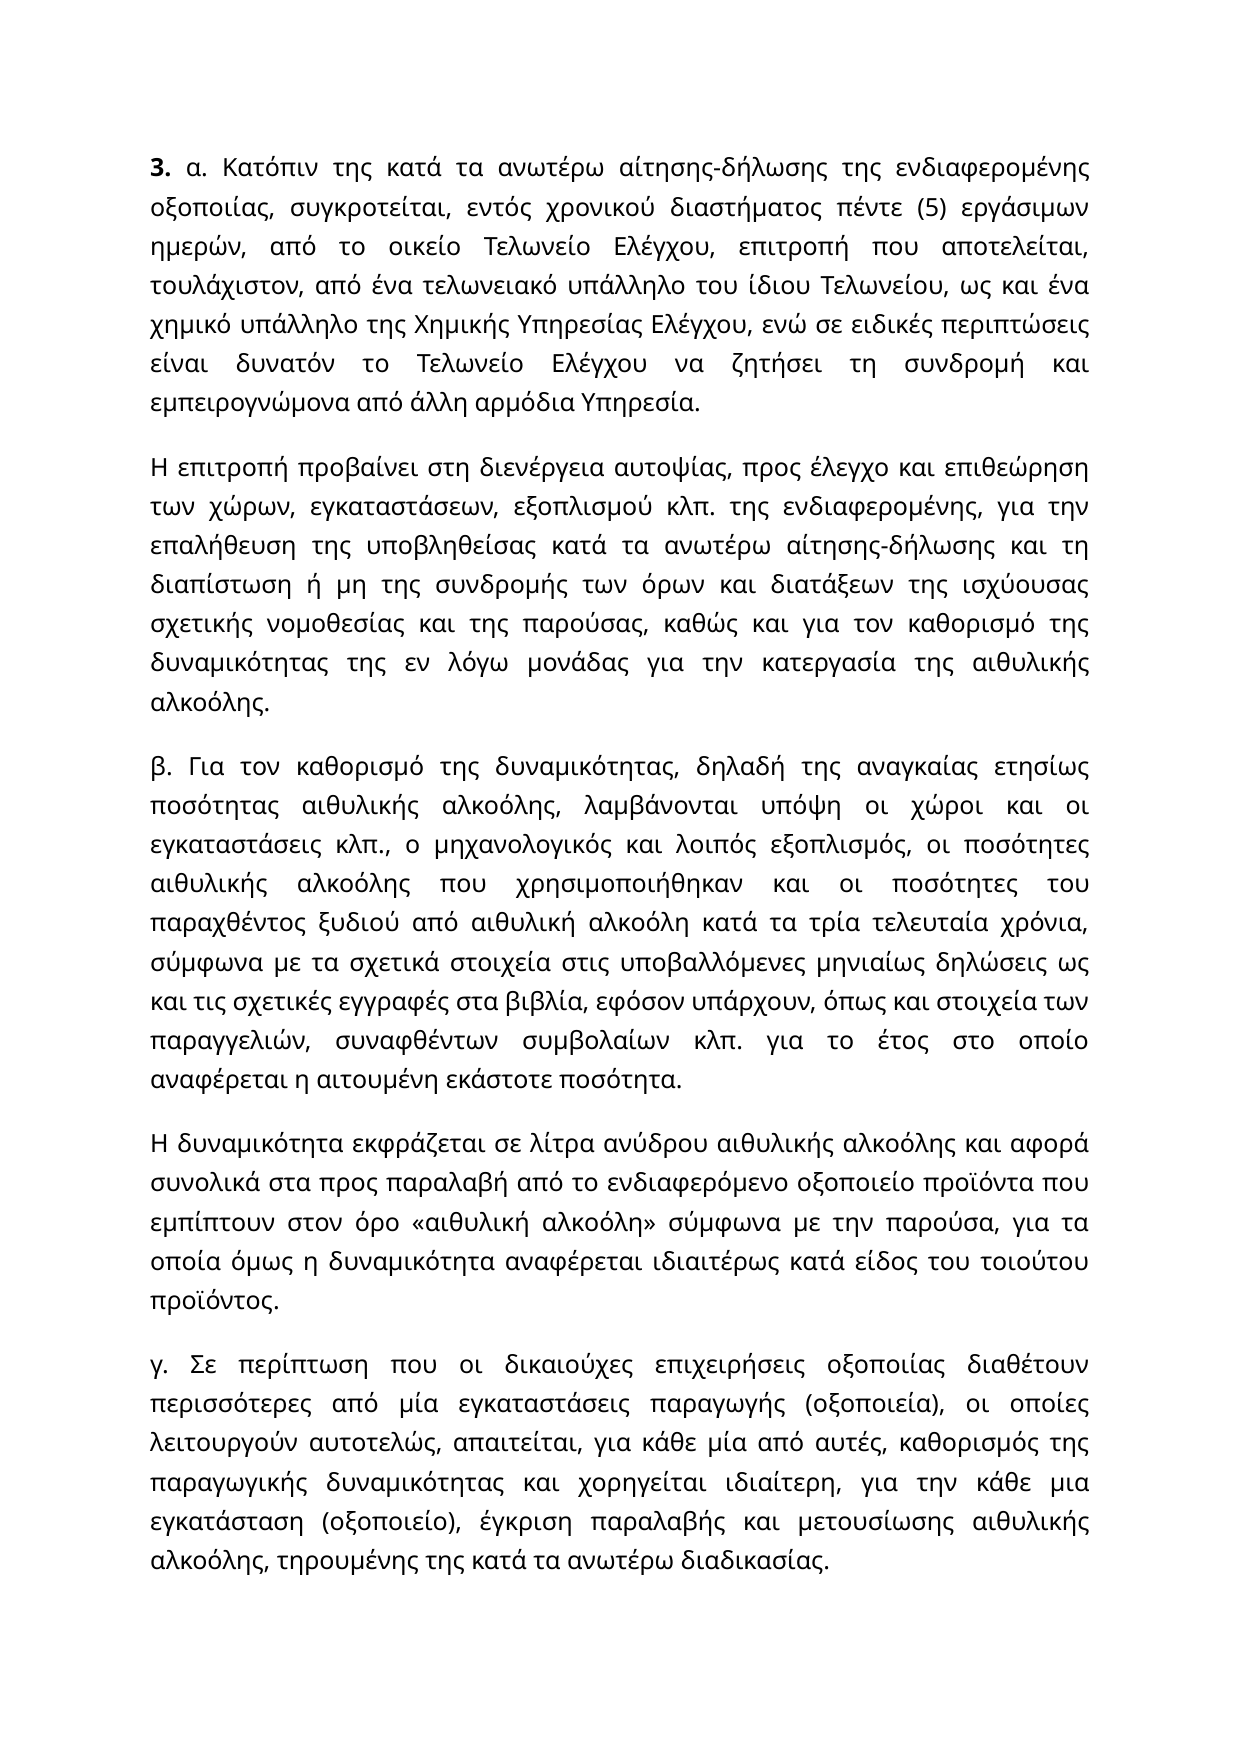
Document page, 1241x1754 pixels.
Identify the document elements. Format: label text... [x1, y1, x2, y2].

text Η δυναμικότητα εκφράζεται σε λίτρα ανύδρου αιθυλικής αλκοόλης και αφορά συνολικά στα προς παραλαβή από το ενδιαφερόμενο οξοποιείο προϊόντα που εμπίπτουν στον όρο «αιθυλική αλκοόλη» σύμφωνα με την παρούσα, για τα οποία όμως η δυναμικότητα αναφέρεται ιδιαιτέρως κατά είδος του τοιούτου προϊόντος. [150, 1126, 1090, 1317]
text γ. Σε περίπτωση που οι δικαιούχες επιχειρήσεις οξοποιίας διαθέτουν περισσότερες από μία εγκαταστάσεις παραγωγής (οξοποιεία), οι οποίες λειτουργούν αυτοτελώς, απαιτείται, για κάθε μία από αυτές, καθορισμός της παραγωγικής δυναμικότητας και χορηγείται ιδιαίτερη, για την κάθε μια εγκατάσταση (οξοποιείο), έγκριση παραλαβής και μετουσίωσης αιθυλικής αλκοόλης, τηρουμένης της κατά τα ανωτέρω διαδικασίας. [150, 1347, 1090, 1577]
text 3. α. Κατόπιν της κατά τα ανωτέρω αίτησης-δήλωσης της ενδιαφερομένης οξοποιίας, συγκροτείται, εντός χρονικού διαστήματος πέντε (5) εργάσιμων ημερών, από το οικείο Τελωνείο Ελέγχου, επιτροπή που αποτελείται, τουλάχιστον, από ένα τελωνειακό υπάλληλο του ίδιου Τελωνείου, ως και ένα χημικό υπάλληλο της Χημικής Υπηρεσίας Eλέγχου, ενώ σε ειδικές περιπτώσεις είναι δυνατόν το Τελωνείο Ελέγχου να ζητήσει τη συνδρομή και εμπειρογνώμονα από άλλη αρμόδια Υπηρεσία. [150, 150, 1090, 419]
text β. Για τον καθορισμό της δυναμικότητας, δηλαδή της αναγκαίας ετησίως ποσότητας αιθυλικής αλκοόλης, λαμβάνονται υπόψη οι χώροι και οι εγκαταστάσεις κλπ., ο μηχανολογικός και λοιπός εξοπλισμός, οι ποσότητες αιθυλικής αλκοόλης που χρησιμοποιήθηκαν και οι ποσότητες του παραχθέντος ξυδιού από αιθυλική αλκοόλη κατά τα τρία τελευταία χρόνια, σύμφωνα με τα σχετικά στοιχεία στις υποβαλλόμενες μηνιαίως δηλώσεις ως και τις σχετικές εγγραφές στα βιβλία, εφόσον υπάρχουν, όπως και στοιχεία των παραγγελιών, συναφθέντων συμβολαίων κλπ. για το έτος στο οποίο αναφέρεται η αιτουμένη εκάστοτε ποσότητα. [150, 748, 1090, 1096]
text Η επιτροπή προβαίνει στη διενέργεια αυτοψίας, προς έλεγχο και επιθεώρηση των χώρων, εγκαταστάσεων, εξοπλισμού κλπ. της ενδιαφερομένης, για την επαλήθευση της υποβληθείσας κατά τα ανωτέρω αίτησης-δήλωσης και τη διαπίστωση ή μη της συνδρομής των όρων και διατάξεων της ισχύουσας σχετικής νομοθεσίας και της παρούσας, καθώς και για τον καθορισμό της δυναμικότητας της εν λόγω μονάδας για την κατεργασία της αιθυλικής αλκοόλης. [150, 449, 1090, 718]
